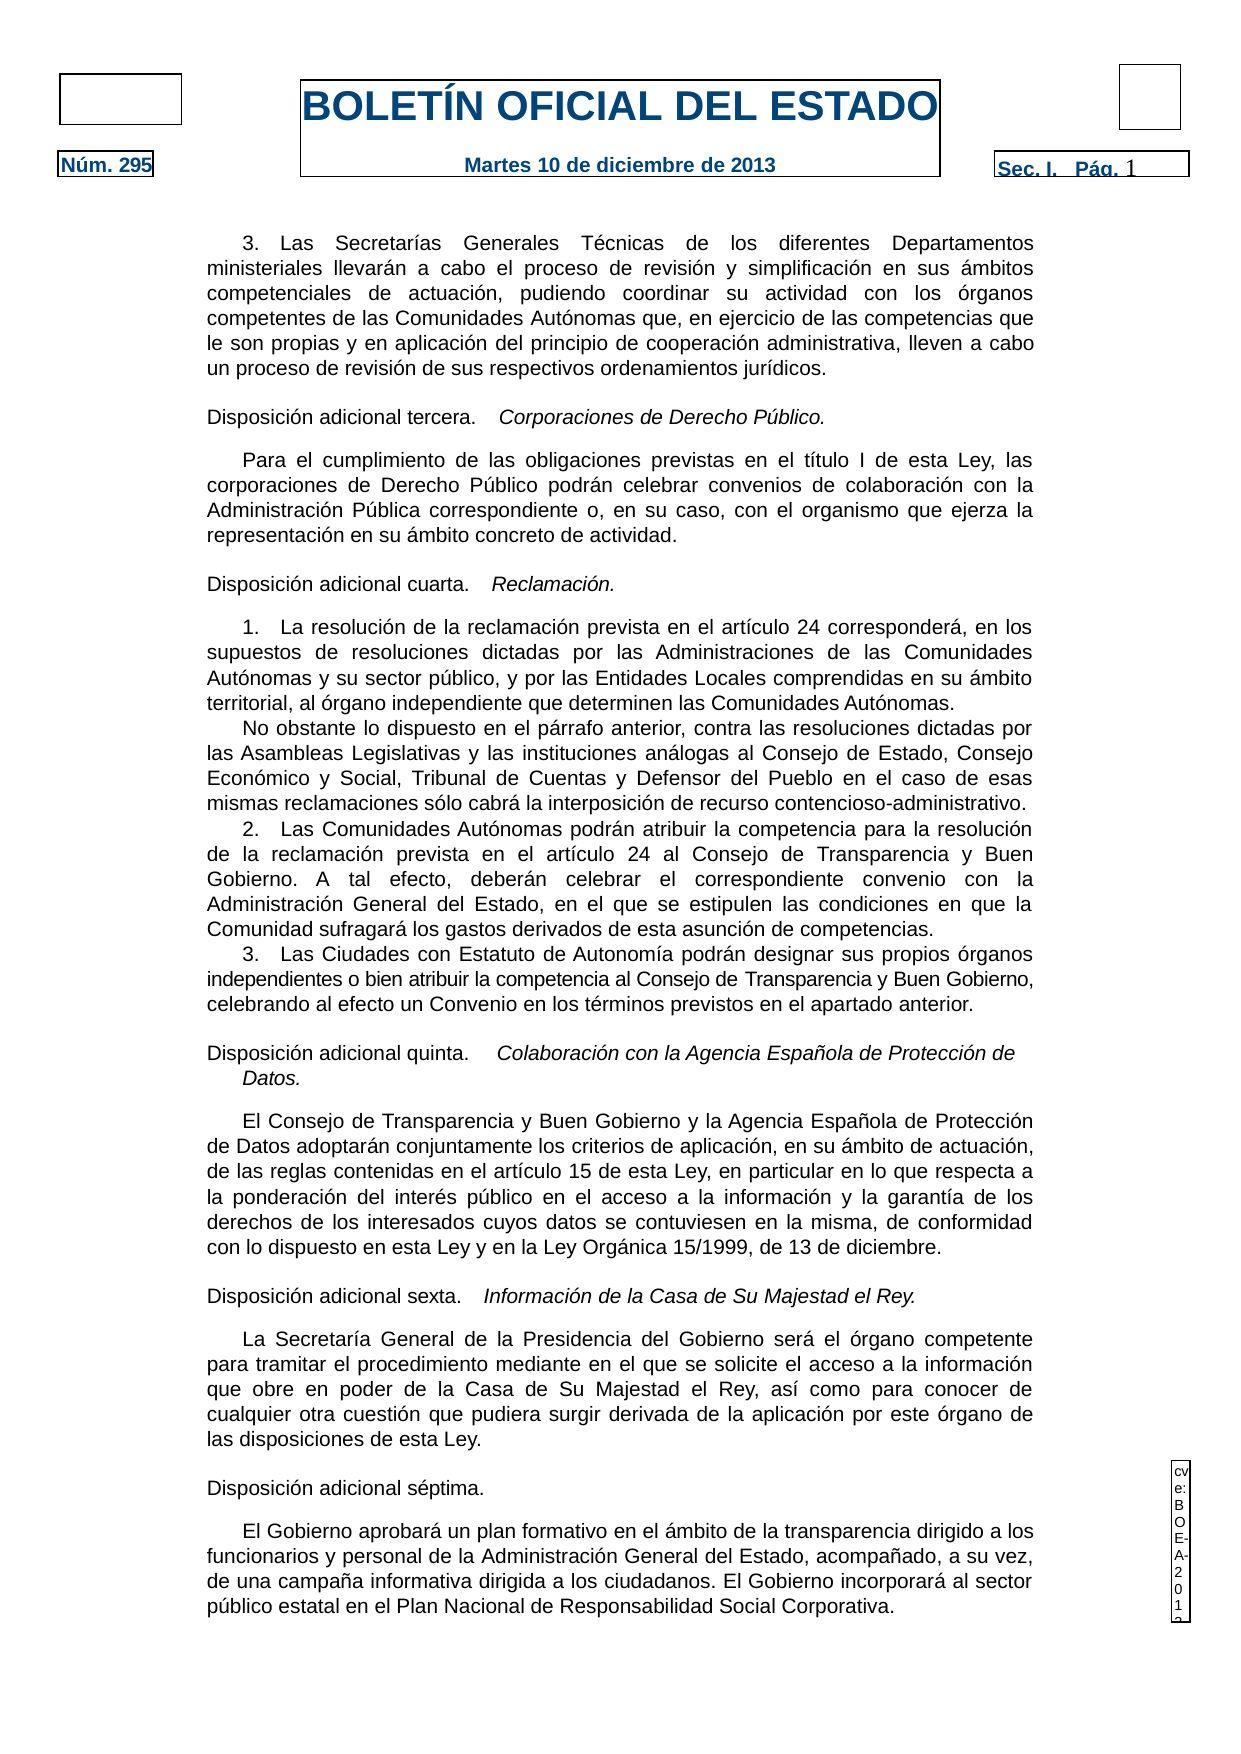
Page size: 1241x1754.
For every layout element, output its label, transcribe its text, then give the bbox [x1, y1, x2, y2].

text No obstante lo dispuesto en el párrafo anterior, contra las resoluciones dictadas por las Asambleas Legislativas y las instituciones análogas al Consejo de Estado, Consejo Económico y Social, Tribunal de Cuentas y Defensor del Pueblo en el caso de esas mismas reclamaciones sólo cabrá la interposición de recurso contencioso-administrativo. [207, 716, 1034, 815]
text Disposición adicional sexta. Información de la Casa de Su Majestad el Rey. [207, 1284, 1192, 1308]
text El Gobierno aprobará un plan formativo en el ámbito de la transparencia dirigido a los funcionarios y personal de la Administración General del Estado, acompañado, a su vez, de una campaña informativa dirigida a los ciudadanos. El Gobierno incorporará al sector público estatal en el Plan Nacional de Responsabilidad Social Corporativa. [207, 1519, 1034, 1618]
text Disposición adicional cuarta. Reclamación. [207, 572, 1192, 596]
text Disposición adicional quinta. Colaboración con la Agencia Española de Protección de Datos. [207, 1041, 1033, 1090]
list La resolución de la reclamación prevista en el artículo 24 corresponderá, en los supuestos de resoluciones dictadas por las Administraciones de las Comunidades Autónomas y su sector público, y por las Entidades Locales comprendidas en su ámbito territorial, al órgano independiente que determinen las Comunidades Autónomas. [207, 615, 1034, 714]
text Para el cumplimiento de las obligaciones previstas en el título I de esta Ley, las corporaciones de Derecho Público podrán celebrar convenios de colaboración con la Administración Pública correspondiente o, en su caso, con el organismo que ejerza la representación en su ámbito concreto de actividad. [207, 448, 1034, 547]
list Las Secretarías Generales Técnicas de los diferentes Departamentos ministeriales llevarán a cabo el proceso de revisión y simplificación en sus ámbitos competenciales de actuación, pudiendo coordinar su actividad con los órganos competentes de las Comunidades Autónomas que, en ejercicio de las competencias que le son propias y en aplicación del principio de cooperación administrativa, lleven a cabo un proceso de revisión de sus respectivos ordenamientos jurídicos. [207, 230, 1034, 380]
list Las Comunidades Autónomas podrán atribuir la competencia para la resolución de la reclamación prevista en el artículo 24 al Consejo de Transparencia y Buen Gobierno. A tal efecto, deberán celebrar el correspondiente convenio con la Administración General del Estado, en el que se estipulen las condiciones en que la Comunidad sufragará los gastos derivados de esta asunción de competencias. [207, 816, 1034, 941]
text cve: BOE-A-2013-12887 [1174, 1463, 1189, 1621]
text Disposición adicional tercera. Corporaciones de Derecho Público. [207, 405, 1192, 429]
list Las Ciudades con Estatuto de Autonomía podrán designar sus propios órganos independientes o bien atribuir la competencia al Consejo de Transparencia y Buen Gobierno, celebrando al efecto un Convenio en los términos previstos en el apartado anterior. [207, 942, 1034, 1016]
text El Consejo de Transparencia y Buen Gobierno y la Agencia Española de Protección de Datos adoptarán conjuntamente los criterios de aplicación, en su ámbito de actuación, de las reglas contenidas en el artículo 15 de esta Ley, en particular en lo que respecta a la ponderación del interés público en el acceso a la información y la garantía de los derechos de los interesados cuyos datos se contuviesen en la misma, de conformidad con lo dispuesto en esta Ley y en la Ley Orgánica 15/1999, de 13 de diciembre. [207, 1109, 1034, 1259]
text Disposición adicional séptima. [207, 1476, 1171, 1500]
text La Secretaría General de la Presidencia del Gobierno será el órgano competente para tramitar el procedimiento mediante en el que se solicite el acceso a la información que obre en poder de la Casa de Su Majestad el Rey, así como para conocer de cualquier otra cuestión que pudiera surgir derivada de la aplicación por este órgano de las disposiciones de esta Ley. [207, 1327, 1034, 1451]
